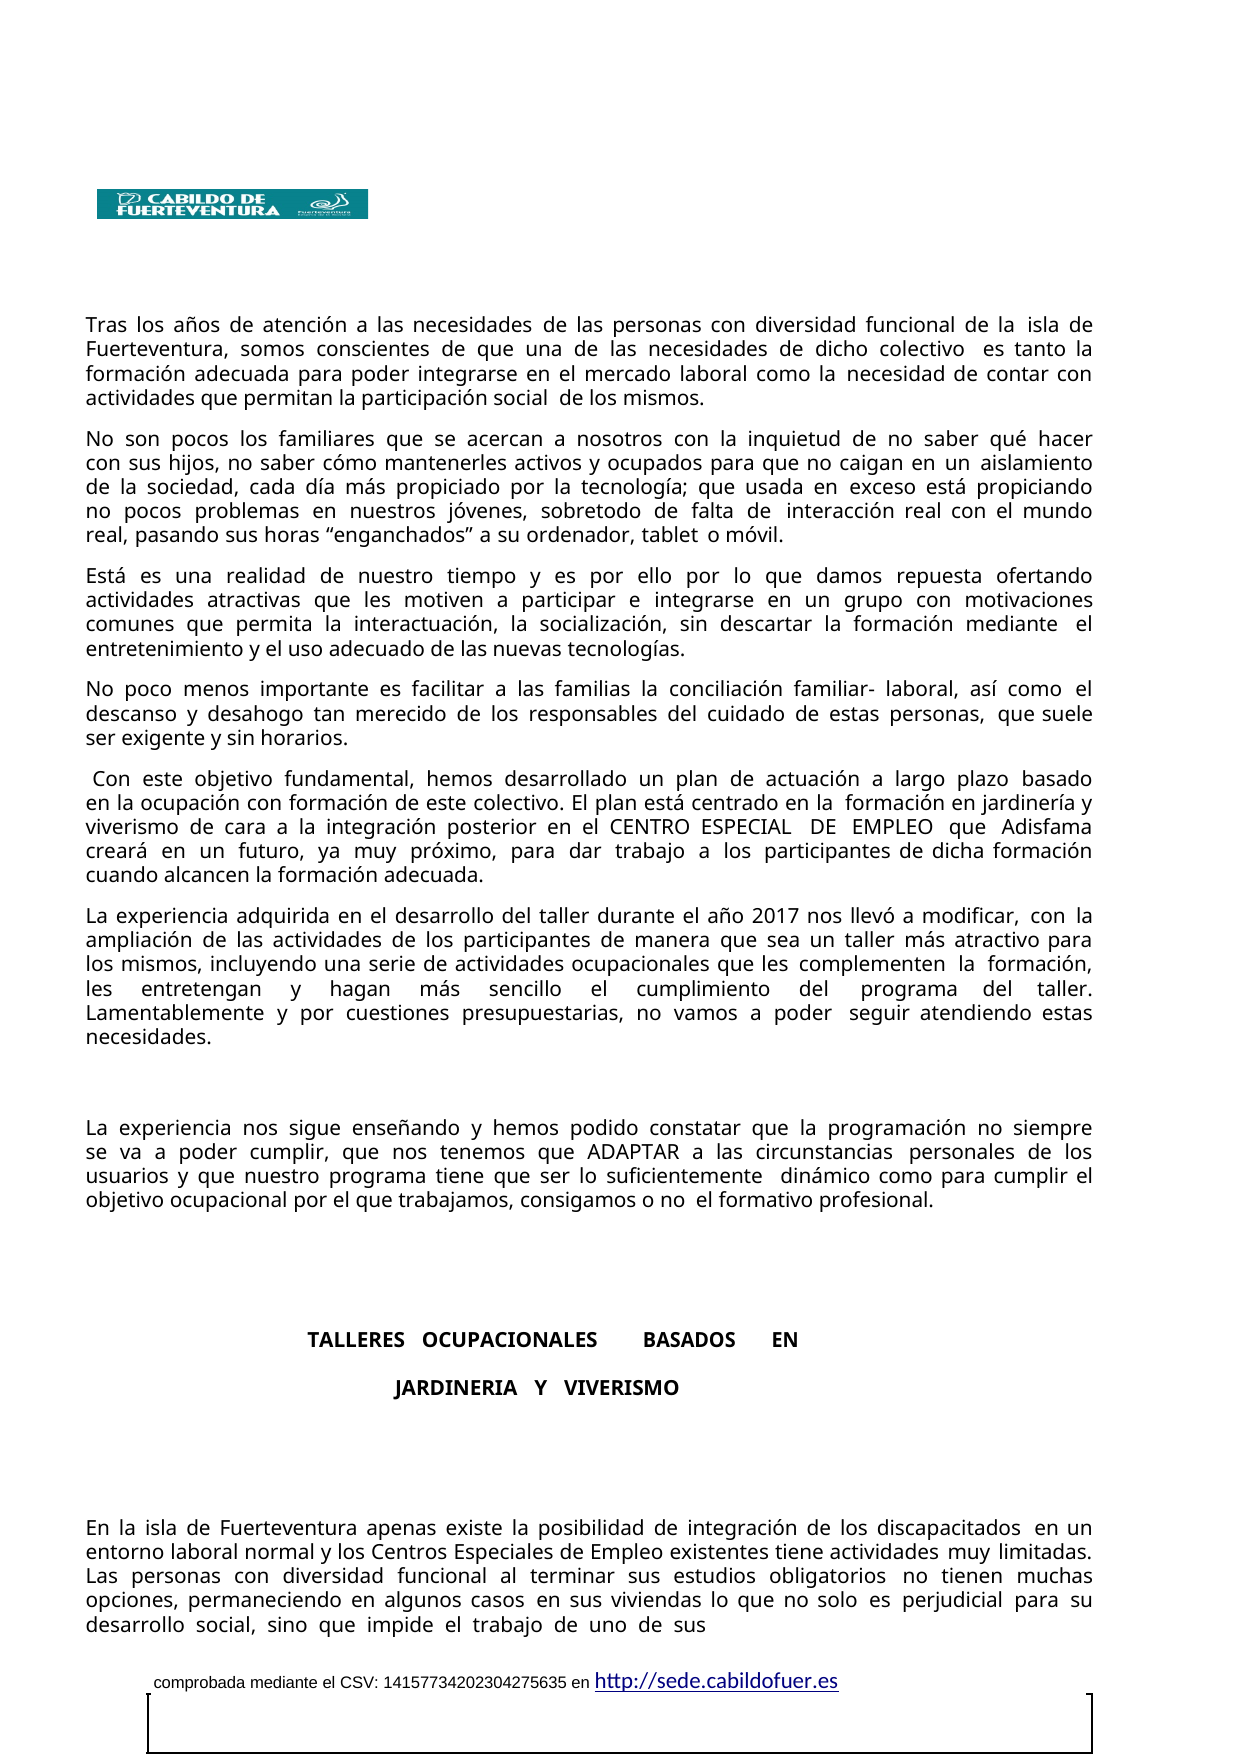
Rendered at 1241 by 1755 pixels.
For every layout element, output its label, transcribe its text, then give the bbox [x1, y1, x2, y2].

text La experiencia adquirida en el desarrollo del taller durante el año 2017 nos llevó a modificar, con la ampliación de las actividades de los participantes de manera que sea un taller más atractivo para los mismos, incluyendo una serie de actividades ocupacionales que les complementen la formación, les entretengan y hagan más sencillo el cumplimiento del programa del taller. Lamentablemente y por cuestiones presupuestarias, no vamos a poder seguir atendiendo estas necesidades. [85, 904, 1093, 1049]
text Tras los años de atención a las necesidades de las personas con diversidad funcional de la isla de Fuerteventura, somos conscientes de que una de las necesidades de dicho colectivo es tanto la formación adecuada para poder integrarse en el mercado laboral como la necesidad de contar con actividades que permitan la participación social de los mismos. [85, 313, 1093, 410]
text TALLERES OCUPACIONALES BASADOS EN JARDINERIA Y VIVERISMO [307, 1325, 801, 1401]
text Está es una realidad de nuestro tiempo y es por ello por lo que damos repuesta ofertando actividades atractivas que les motiven a participar e integrarse en un grupo con motivaciones comunes que permita la interactuación, la socialización, sin descartar la formación mediante el entretenimiento y el uso adecuado de las nuevas tecnologías. [85, 564, 1093, 661]
text No son pocos los familiares que se acercan a nosotros con la inquietud de no saber qué hacer con sus hijos, no saber cómo mantenerles activos y ocupados para que no caigan en un aislamiento de la sociedad, cada día más propiciado por la tecnología; que usada en exceso está propiciando no pocos problemas en nuestros jóvenes, sobretodo de falta de interacción real con el mundo real, pasando sus horas “enganchados” a su ordenador, tablet o móvil. [85, 427, 1093, 547]
text Con este objetivo fundamental, hemos desarrollado un plan de actuación a largo plazo basado en la ocupación con formación de este colectivo. El plan está centrado en la formación en jardinería y viverismo de cara a la integración posterior en el CENTRO ESPECIAL DE EMPLEO que Adisfama creará en un futuro, ya muy próximo, para dar trabajo a los participantes de dicha formación cuando alcancen la formación adecuada. [85, 767, 1093, 887]
text No poco menos importante es facilitar a las familias la conciliación familiar- laboral, así como el descanso y desahogo tan merecido de los responsables del cuidado de estas personas, que suele ser exigente y sin horarios. [85, 677, 1093, 750]
text En la isla de Fuerteventura apenas existe la posibilidad de integración de los discapacitados en un entorno laboral normal y los Centros Especiales de Empleo existentes tiene actividades muy limitadas. Las personas con diversidad funcional al terminar sus estudios obligatorios no tienen muchas opciones, permaneciendo en algunos casos en sus viviendas lo que no solo es perjudicial para su desarrollo social, sino que impide el trabajo de uno de sus [85, 1516, 1093, 1637]
text La experiencia nos sigue enseñando y hemos podido constatar que la programación no siempre se va a poder cumplir, que nos tenemos que ADAPTAR a las circunstancias personales de los usuarios y que nuestro programa tiene que ser lo suficientemente dinámico como para cumplir el objetivo ocupacional por el que trabajamos, consigamos o no el formativo profesional. [85, 1116, 1093, 1212]
picture [97, 189, 369, 219]
